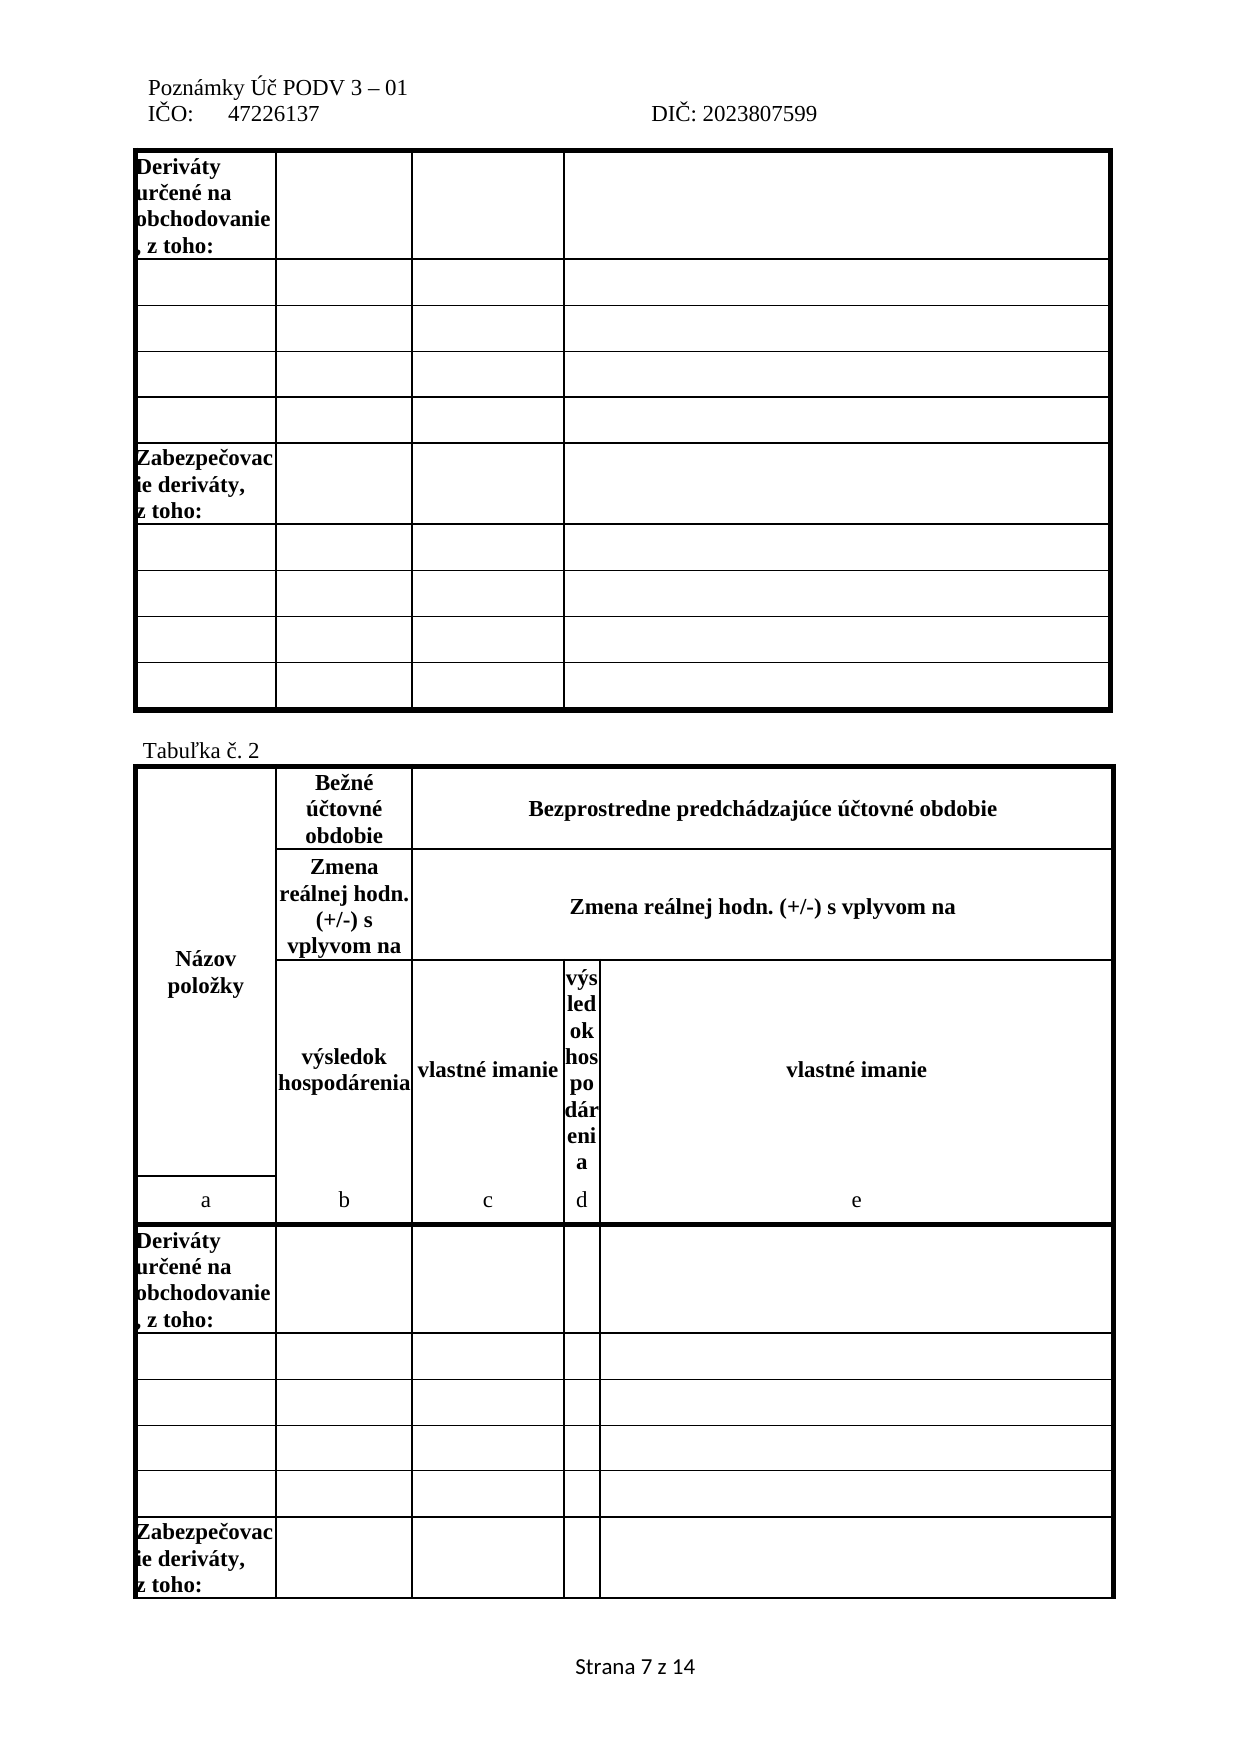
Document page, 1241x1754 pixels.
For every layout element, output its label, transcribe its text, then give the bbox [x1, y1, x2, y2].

table_cell [1113, 523, 1122, 570]
table_cell [565, 663, 1108, 707]
table_cell [138, 1471, 275, 1516]
table_cell [601, 1380, 1111, 1425]
table_cell [277, 663, 411, 707]
table_cell [565, 352, 1108, 396]
table_cell [601, 1334, 1111, 1379]
table_cell [681, 713, 741, 764]
table_cell výsledok hospodárenia [565, 961, 599, 1175]
table_cell [277, 617, 411, 662]
table_cell [138, 1426, 275, 1470]
table_cell [565, 617, 1108, 662]
table_cell [1113, 396, 1122, 442]
table_cell [277, 1227, 411, 1332]
table_cell [565, 306, 1108, 351]
table_cell [893, 713, 910, 764]
table_cell [277, 1471, 411, 1516]
table_cell [277, 352, 411, 396]
table_cell [601, 1426, 1111, 1470]
table_cell Bežné účtovné obdobie [277, 769, 411, 848]
table_cell [413, 398, 563, 442]
table_cell [413, 444, 563, 523]
table_cell [565, 1518, 599, 1597]
table_cell [277, 1380, 411, 1425]
table_cell [1116, 959, 1122, 1175]
table_cell [600, 713, 681, 764]
table_cell [1113, 148, 1122, 258]
table_cell [413, 1518, 563, 1597]
table_cell [138, 352, 275, 396]
table_cell [1116, 1516, 1122, 1597]
table_cell [413, 153, 563, 258]
table_cell [277, 1518, 411, 1597]
table_cell Zmena reálnej hodn. (+/-) s vplyvom na [413, 850, 1111, 959]
table_cell Názov položky [138, 769, 275, 1175]
table_cell [565, 1426, 599, 1470]
table_cell Zabezpečovacie deriváty, z toho: [138, 1518, 275, 1597]
table_cell a [138, 1177, 275, 1222]
table_cell [565, 260, 1108, 305]
table_cell [277, 525, 411, 570]
table_cell [565, 525, 1108, 570]
table_cell [453, 713, 599, 764]
table_cell [565, 1227, 599, 1332]
table_cell [1116, 848, 1122, 959]
table_cell [277, 306, 411, 351]
table_cell [601, 1227, 1111, 1332]
table_cell [413, 1426, 563, 1470]
table_cell [1113, 616, 1122, 662]
table_cell [1113, 662, 1122, 707]
table_cell b [277, 1175, 411, 1222]
table_cell [138, 306, 275, 351]
table_cell [910, 713, 1100, 764]
table_cell [138, 260, 275, 305]
table_cell c [413, 1175, 563, 1222]
table_cell Tabuľka č. 2 [135, 713, 401, 764]
table_cell [565, 153, 1108, 258]
table_cell [565, 444, 1108, 523]
table_cell d [565, 1175, 599, 1222]
table_cell [138, 571, 275, 616]
table_cell [138, 398, 275, 442]
table_cell [138, 663, 275, 707]
table_cell [413, 663, 563, 707]
table_cell [413, 260, 563, 305]
table_cell Deriváty určené na obchodovanie, z toho: [138, 153, 275, 258]
table_cell [413, 352, 563, 396]
table_cell [565, 398, 1108, 442]
table_cell [277, 153, 411, 258]
table_cell [413, 1471, 563, 1516]
table_cell Deriváty určené na obchodovanie, z toho: [138, 1227, 275, 1332]
table_cell [138, 1380, 275, 1425]
table_cell [1116, 1379, 1122, 1425]
table_cell [565, 1471, 599, 1516]
table_cell [413, 617, 563, 662]
table_cell [277, 1334, 411, 1379]
table_cell [1113, 570, 1122, 616]
table_cell Bezprostredne predchádzajúce účtovné obdobie [413, 769, 1111, 848]
table_cell [1113, 305, 1122, 351]
table_cell [565, 1380, 599, 1425]
table_cell [138, 525, 275, 570]
table_cell [413, 306, 563, 351]
table_cell [138, 1334, 275, 1379]
table_cell [565, 1334, 599, 1379]
table_cell [1113, 351, 1122, 396]
table_cell [277, 444, 411, 523]
table_cell [413, 1227, 563, 1332]
table_cell [401, 713, 453, 764]
table_cell [277, 260, 411, 305]
table_cell [741, 713, 893, 764]
table_cell vlastné imanie [601, 961, 1111, 1175]
table_cell [1116, 1175, 1122, 1222]
table_cell [1116, 1425, 1122, 1470]
table_cell Zabezpečovacie deriváty, z toho: [138, 444, 275, 523]
table_cell [413, 1334, 563, 1379]
table_cell [277, 1426, 411, 1470]
table_cell [138, 617, 275, 662]
table_cell [601, 1471, 1111, 1516]
table_cell [413, 571, 563, 616]
table_cell [1113, 442, 1122, 523]
table_cell [1116, 1470, 1122, 1516]
table_cell vlastné imanie [413, 961, 563, 1175]
table_cell e [601, 1175, 1111, 1222]
table_cell výsledok hospodárenia [277, 961, 411, 1175]
table_cell [565, 571, 1108, 616]
table_cell [1118, 707, 1122, 764]
table_cell [1116, 1332, 1122, 1379]
table_cell [1100, 707, 1117, 764]
table_cell Zmena reálnej hodn. (+/-) s vplyvom na [277, 850, 411, 959]
table_cell [1116, 1222, 1122, 1332]
table_cell [601, 1518, 1111, 1597]
table_cell [413, 1380, 563, 1425]
table_cell [1116, 764, 1122, 848]
table_cell [1113, 258, 1122, 305]
table_cell [277, 398, 411, 442]
table_cell [277, 571, 411, 616]
table_cell [413, 525, 563, 570]
